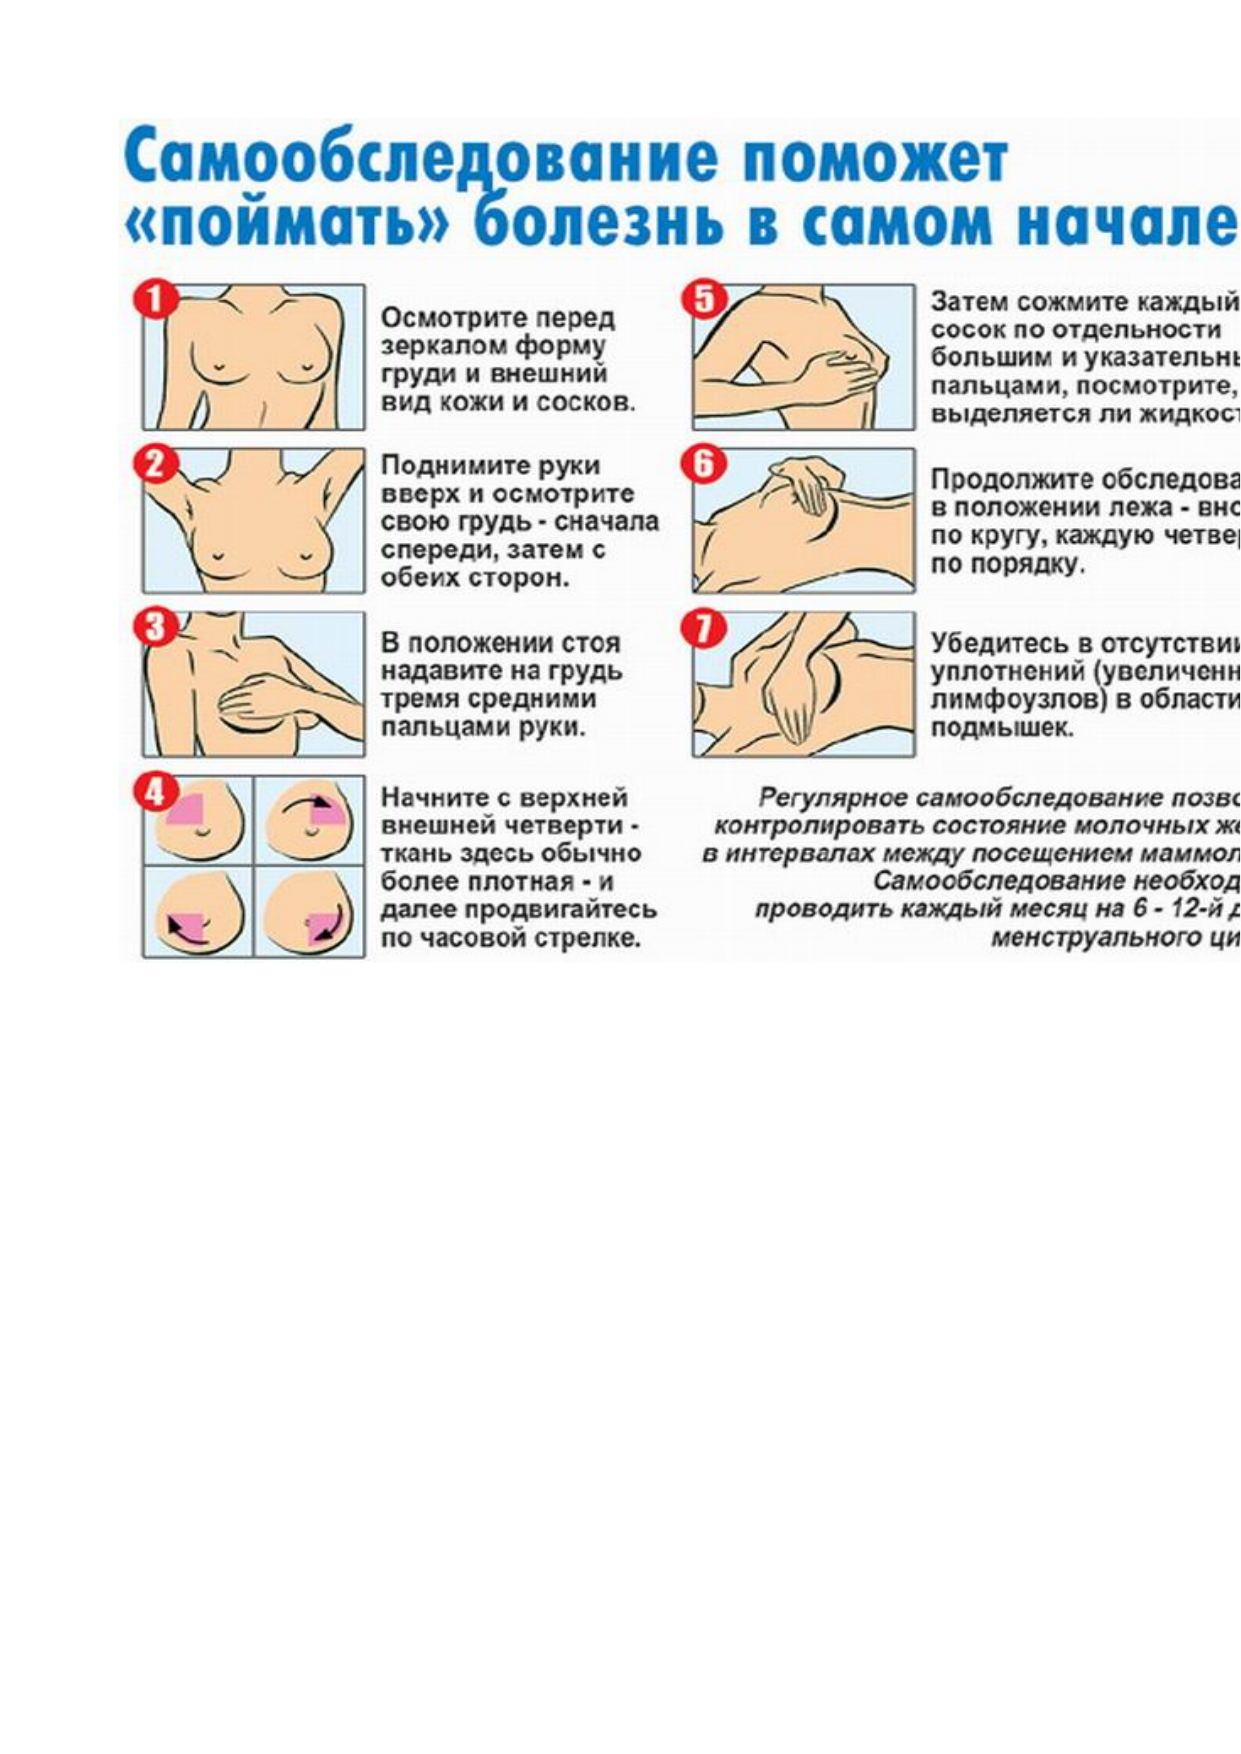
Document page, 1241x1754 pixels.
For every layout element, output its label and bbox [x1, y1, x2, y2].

picture [118, 118, 1241, 963]
